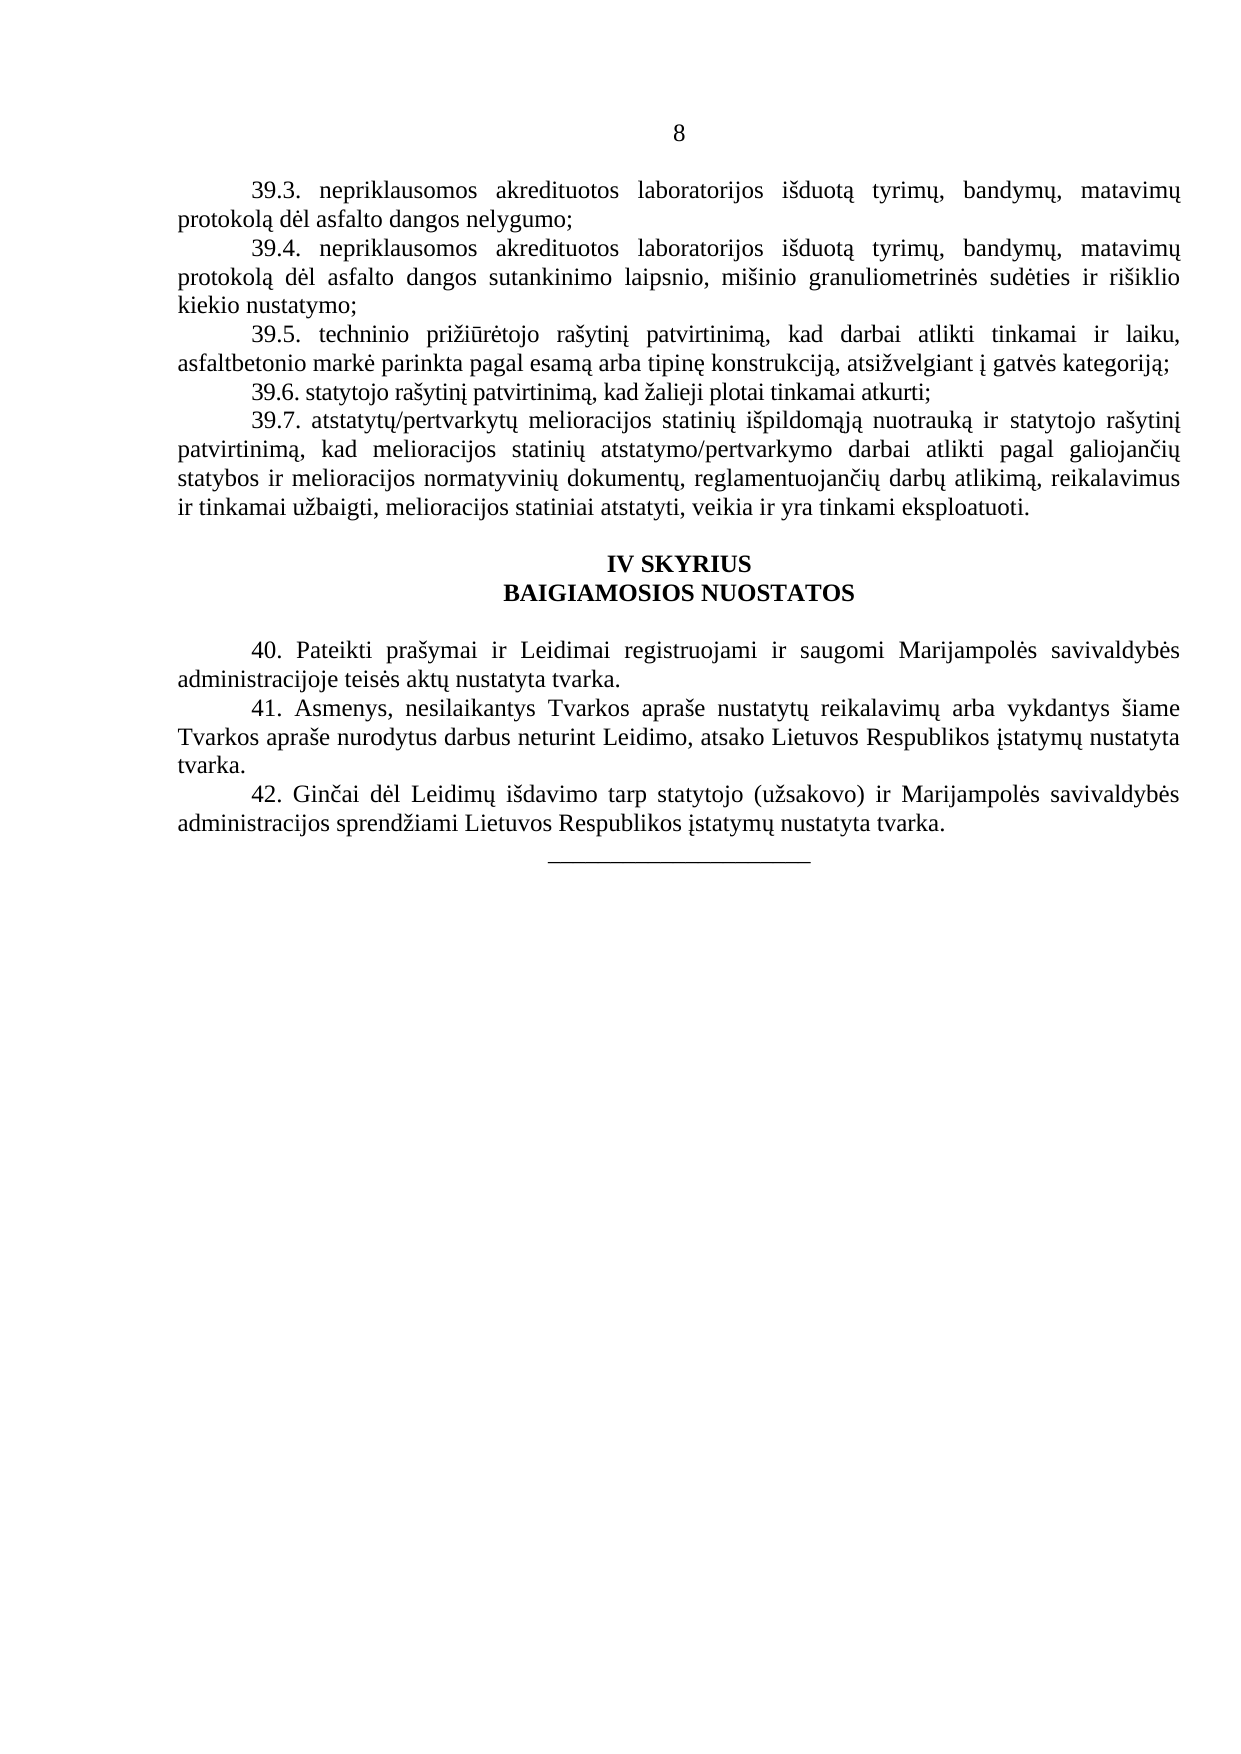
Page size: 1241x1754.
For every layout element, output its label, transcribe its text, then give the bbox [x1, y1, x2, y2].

text IV Skyrius [177, 549, 1181, 578]
text 39.4. nepriklausomos akredituotos laboratorijos išduotą tyrimų, bandymų, matavimų protokolą dėl asfalto dangos sutankinimo laipsnio, mišinio granuliometrinės sudėties ir rišiklio kiekio nustatymo; [177, 233, 1181, 319]
text BAIGIAMOSIOS NUOSTATOS [177, 578, 1181, 607]
text 39.7. atstatytų/pertvarkytų melioracijos statinių išpildomąją nuotrauką ir statytojo rašytinį patvirtinimą, kad melioracijos statinių atstatymo/pertvarkymo darbai atlikti pagal galiojančių statybos ir melioracijos normatyvinių dokumentų, reglamentuojančių darbų atlikimą, reikalavimus ir tinkamai užbaigti, melioracijos statiniai atstatyti, veikia ir yra tinkami eksploatuoti. [177, 406, 1181, 521]
text 39.6. statytojo rašytinį patvirtinimą, kad žalieji plotai tinkamai atkurti; [177, 377, 1181, 406]
text 39.5. techninio prižiūrėtojo rašytinį patvirtinimą, kad darbai atlikti tinkamai ir laiku, asfaltbetonio markė parinkta pagal esamą arba tipinę konstrukciją, atsižvelgiant į gatvės kategoriją; [177, 319, 1181, 377]
text _____________________ [177, 837, 1181, 866]
text 39.3. nepriklausomos akredituotos laboratorijos išduotą tyrimų, bandymų, matavimų protokolą dėl asfalto dangos nelygumo; [177, 176, 1181, 233]
text 41. Asmenys, nesilaikantys Tvarkos apraše nustatytų reikalavimų arba vykdantys šiame Tvarkos apraše nurodytus darbus neturint Leidimo, atsako Lietuvos Respublikos įstatymų nustatyta tvarka. [177, 693, 1181, 779]
text 40. Pateikti prašymai ir Leidimai registruojami ir saugomi Marijampolės savivaldybės administracijoje teisės aktų nustatyta tvarka. [177, 636, 1181, 693]
text 42. Ginčai dėl Leidimų išdavimo tarp statytojo (užsakovo) ir Marijampolės savivaldybės administracijos sprendžiami Lietuvos Respublikos įstatymų nustatyta tvarka. [177, 779, 1181, 837]
